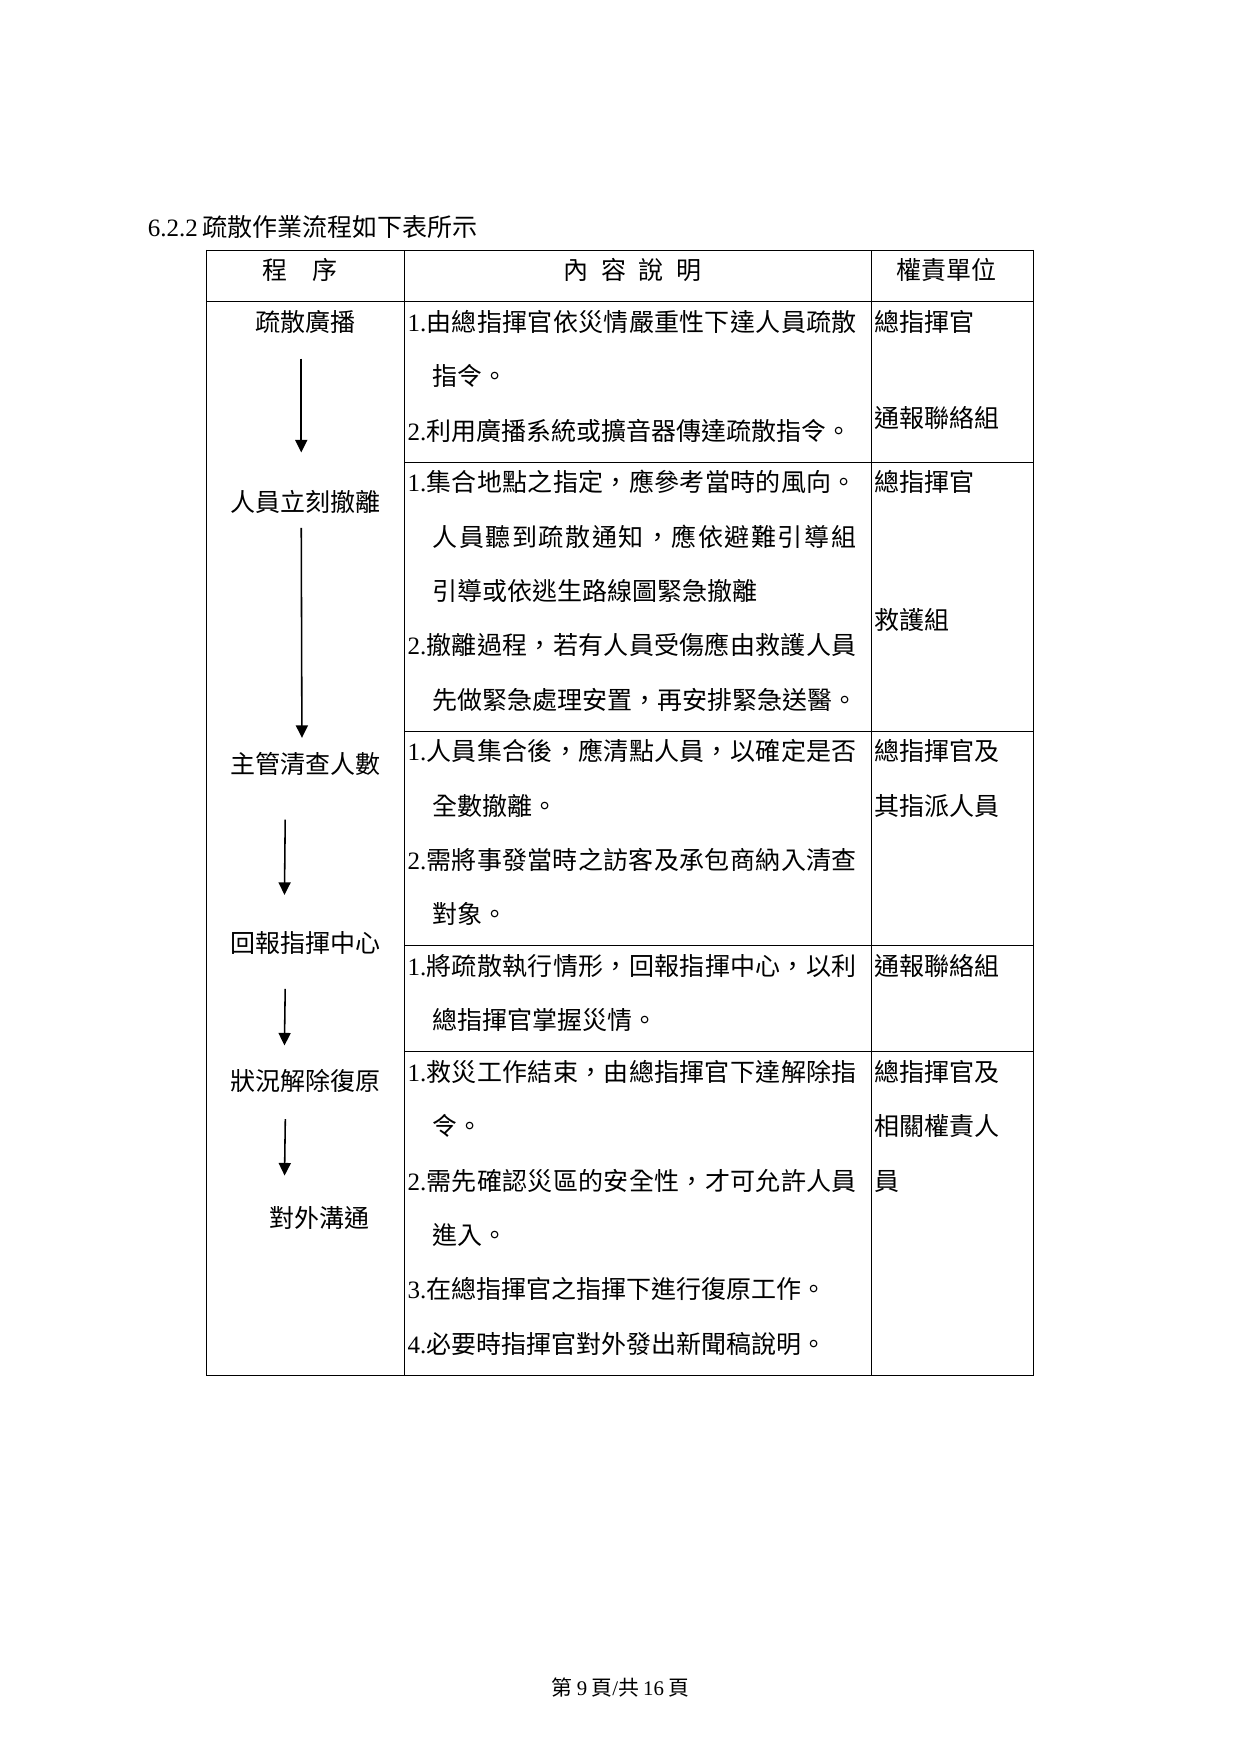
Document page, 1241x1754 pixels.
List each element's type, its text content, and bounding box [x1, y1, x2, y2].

table_cell 總指揮官及相關權責人員 [872, 1052, 1033, 1375]
table_cell 1.將疏散執行情形，回報指揮中心，以利總指揮官掌握災情。 [405, 946, 871, 1051]
table_cell 通報聯絡組 [872, 946, 1033, 1051]
table_cell 總指揮官及其指派人員 [872, 732, 1033, 945]
table_cell 1.集合地點之指定，應參考當時的風向。人員聽到疏散通知，應依避難引導組引導或依逃生路線圖緊急撤離 2.撤離過程，若有人員受傷應由救護人員先做緊急處理安置，再安排緊急送醫。 [405, 463, 871, 731]
table_cell 1.救災工作結束，由總指揮官下達解除指令。 2.需先確認災區的安全性，才可允許人員進入。 3.在總指揮官之指揮下進行復原工作。 4.必要時指揮官對外發出新聞稿說明。 [405, 1052, 871, 1375]
table_cell 疏散廣播 人員立刻撤離 主管清查人數 回報指揮中心 狀況解除復原 對外溝通 [207, 302, 404, 1375]
table_header 權責單位 [872, 251, 1033, 301]
text 6.2.2疏散作業流程如下表所示 [148, 207, 1092, 244]
table_header 內 容 說 明 [405, 251, 871, 301]
table_header 程 序 [207, 251, 404, 301]
table_cell 1.由總指揮官依災情嚴重性下達人員疏散指令。 2.利用廣播系統或擴音器傳達疏散指令。 [405, 302, 871, 462]
table_cell 1.人員集合後，應清點人員，以確定是否全數撤離。 2.需將事發當時之訪客及承包商納入清查對象。 [405, 732, 871, 945]
table_cell 總指揮官 通報聯絡組 [872, 302, 1033, 462]
table_cell 總指揮官 救護組 [872, 463, 1033, 731]
